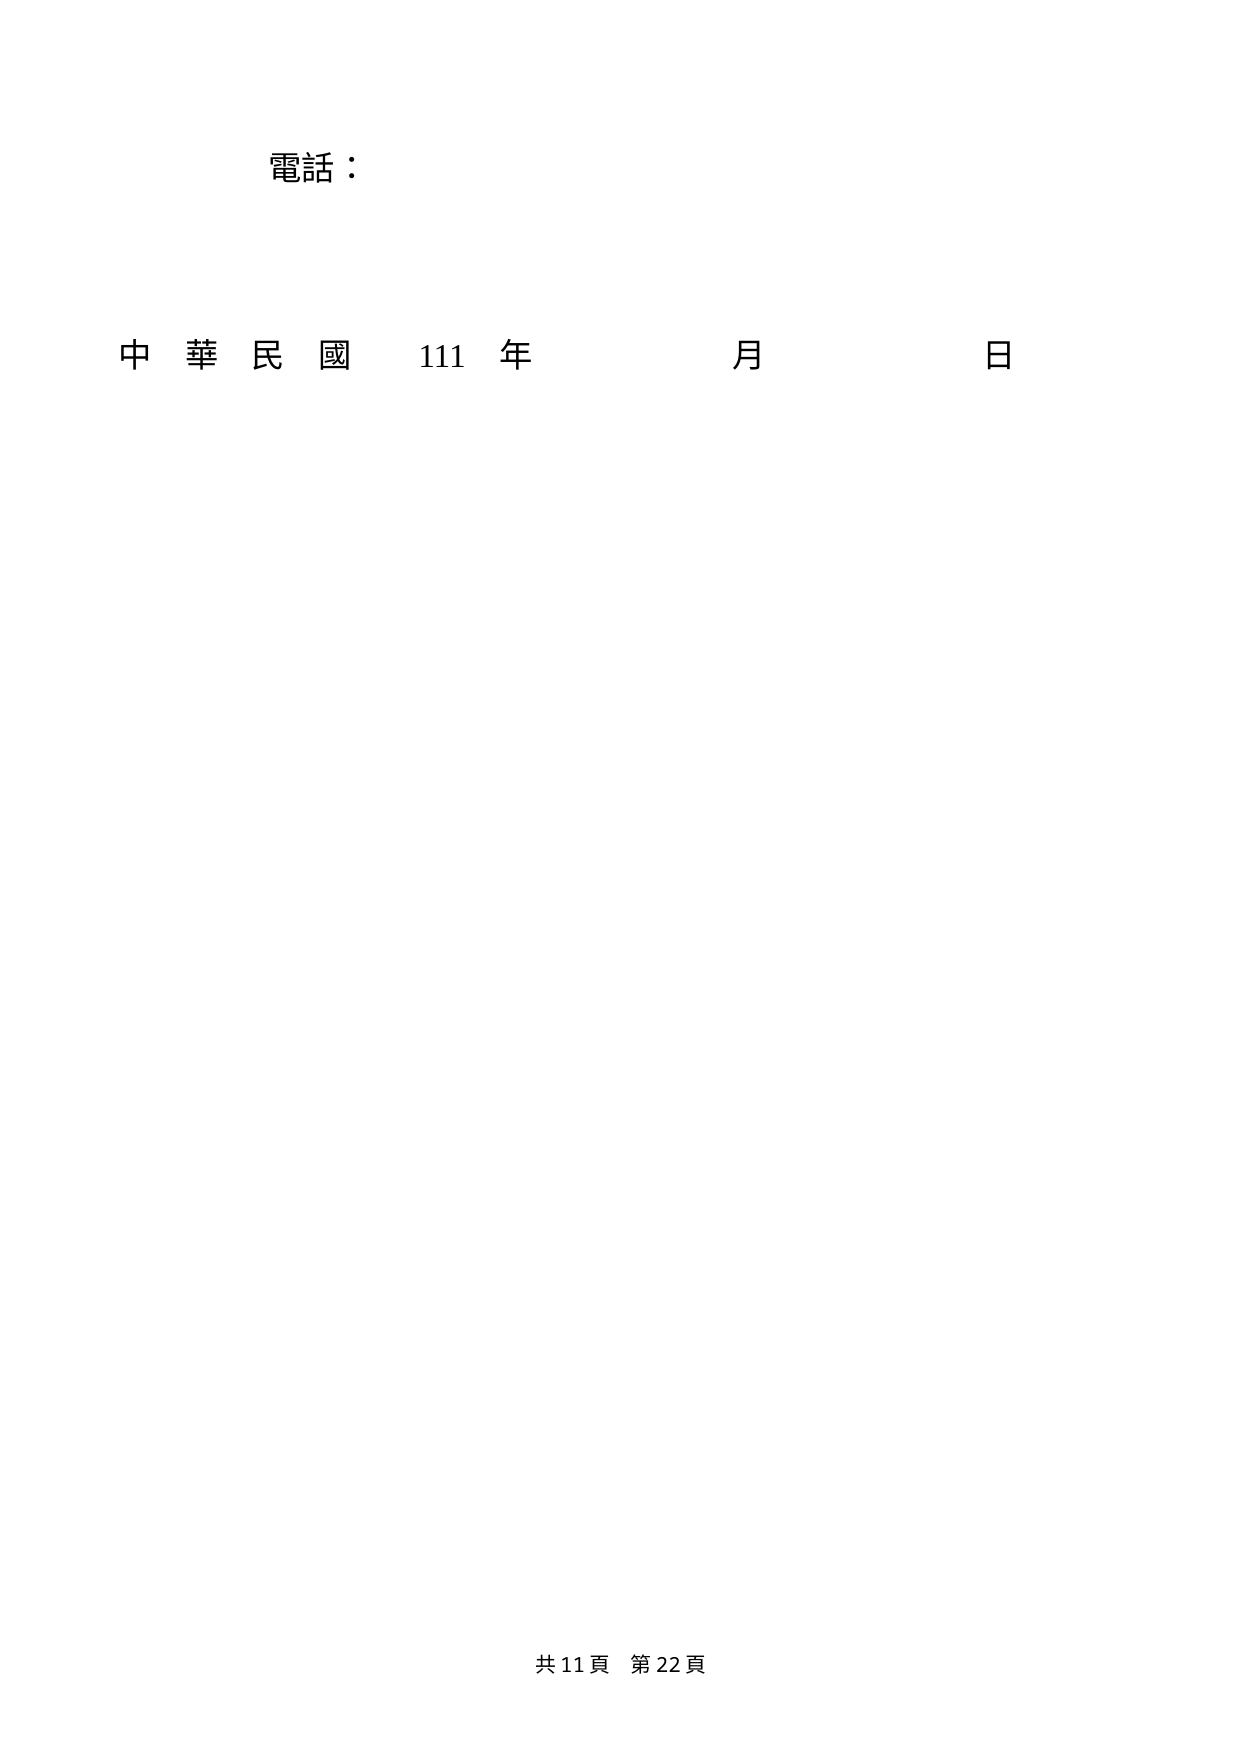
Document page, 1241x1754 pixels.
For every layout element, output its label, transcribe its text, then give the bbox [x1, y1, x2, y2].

text 電話： [118, 124, 1122, 186]
text 中 華 民 國 111 年 月 日 [118, 311, 1122, 374]
